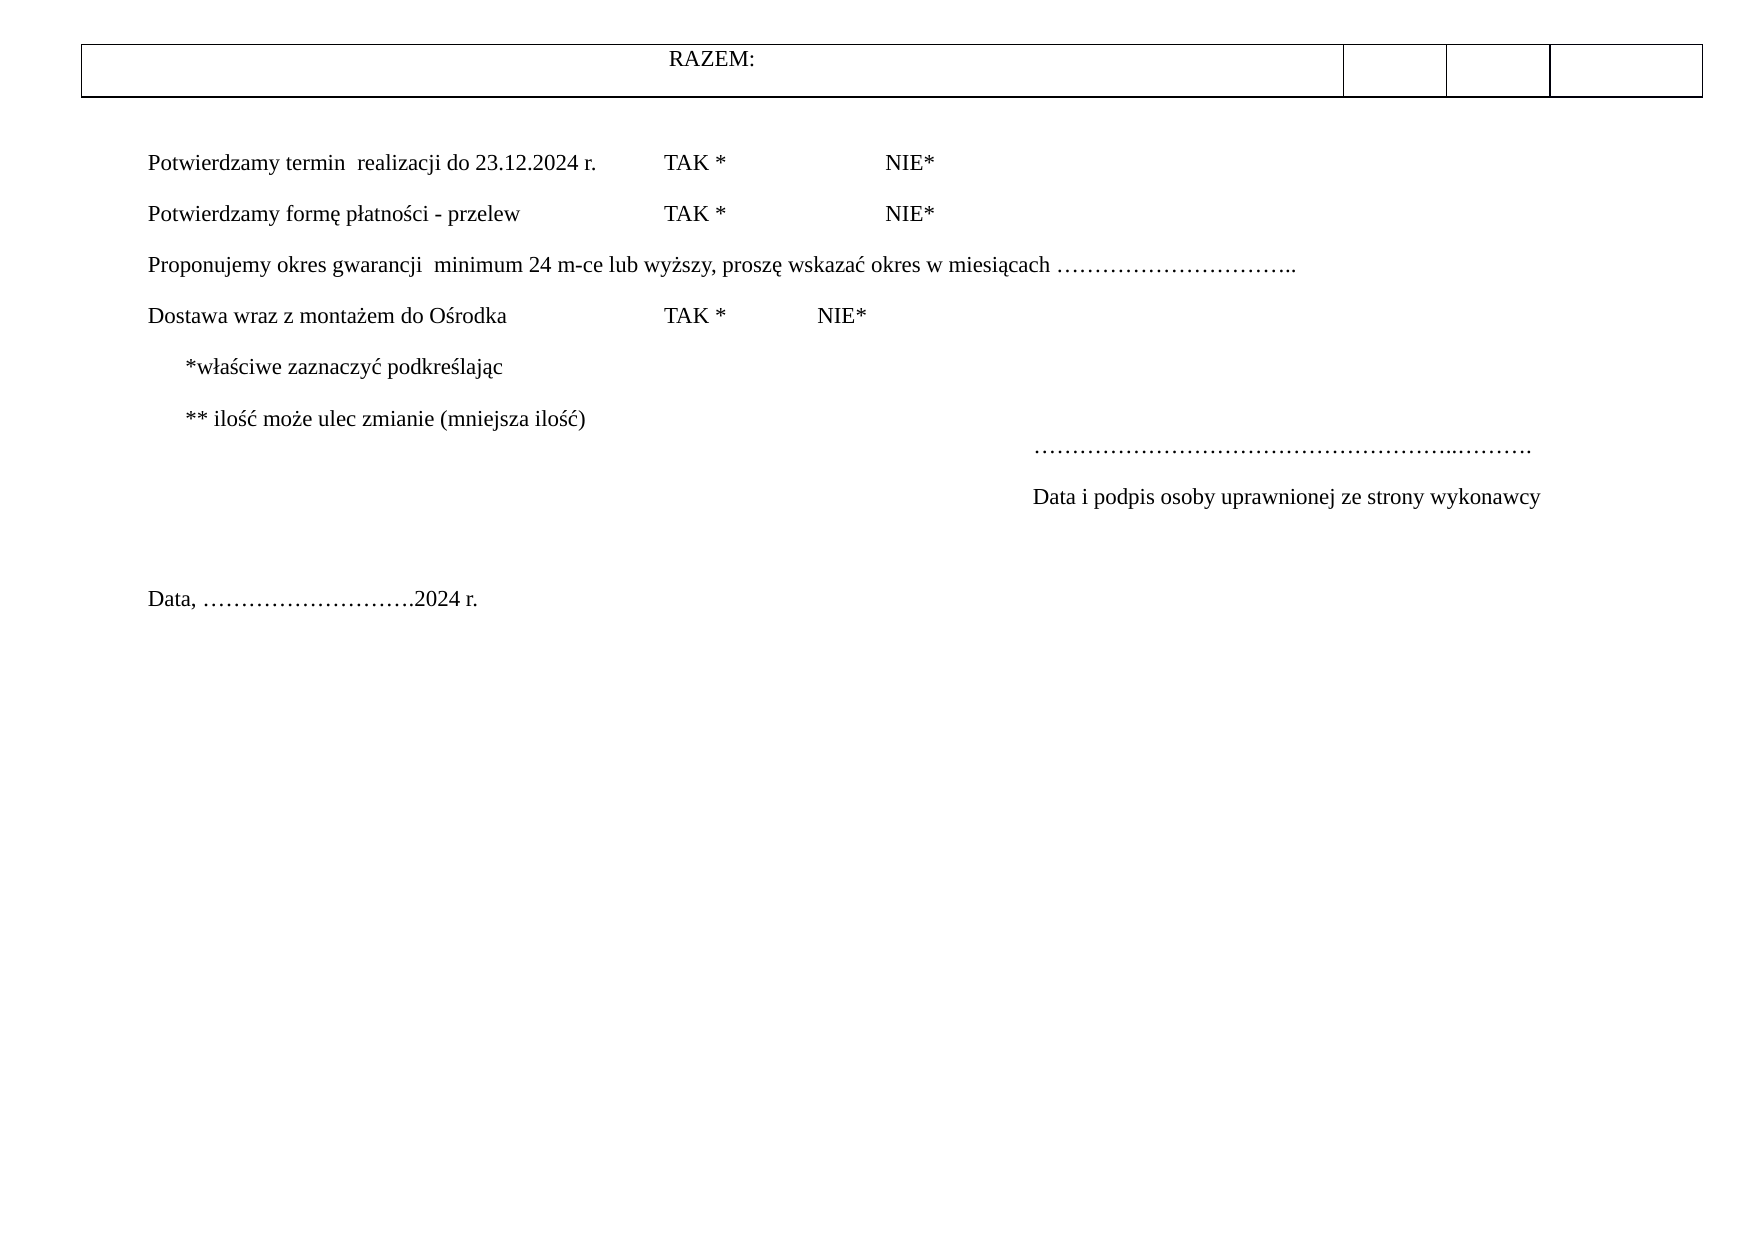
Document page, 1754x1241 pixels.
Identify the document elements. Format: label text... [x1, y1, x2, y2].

table_cell [1447, 45, 1549, 96]
table_cell [1551, 45, 1702, 96]
text Potwierdzamy formę płatności - przelew TAK * NIE* [148, 199, 1606, 226]
text Data i podpis osoby uprawnionej ze strony wykonawcy [959, 483, 1606, 509]
text ………………………………………………..………. [148, 432, 1606, 458]
text ** ilość może ulec zmianie (mniejsza ilość) [185, 405, 1606, 432]
text Potwierdzamy termin realizacji do 23.12.2024 r. TAK * NIE* [148, 148, 1606, 175]
text *właściwe zaznaczyć podkreślając [185, 353, 1606, 379]
text Proponujemy okres gwarancji minimum 24 m-ce lub wyższy, proszę wskazać okres w miesiącach ………………………….. [148, 251, 1606, 277]
text Data, ……………………….2024 r. [148, 585, 1606, 611]
table_cell RAZEM: [82, 45, 1343, 96]
table_cell [1344, 45, 1446, 96]
text Dostawa wraz z montażem do Ośrodka TAK * NIE* [148, 302, 1606, 328]
